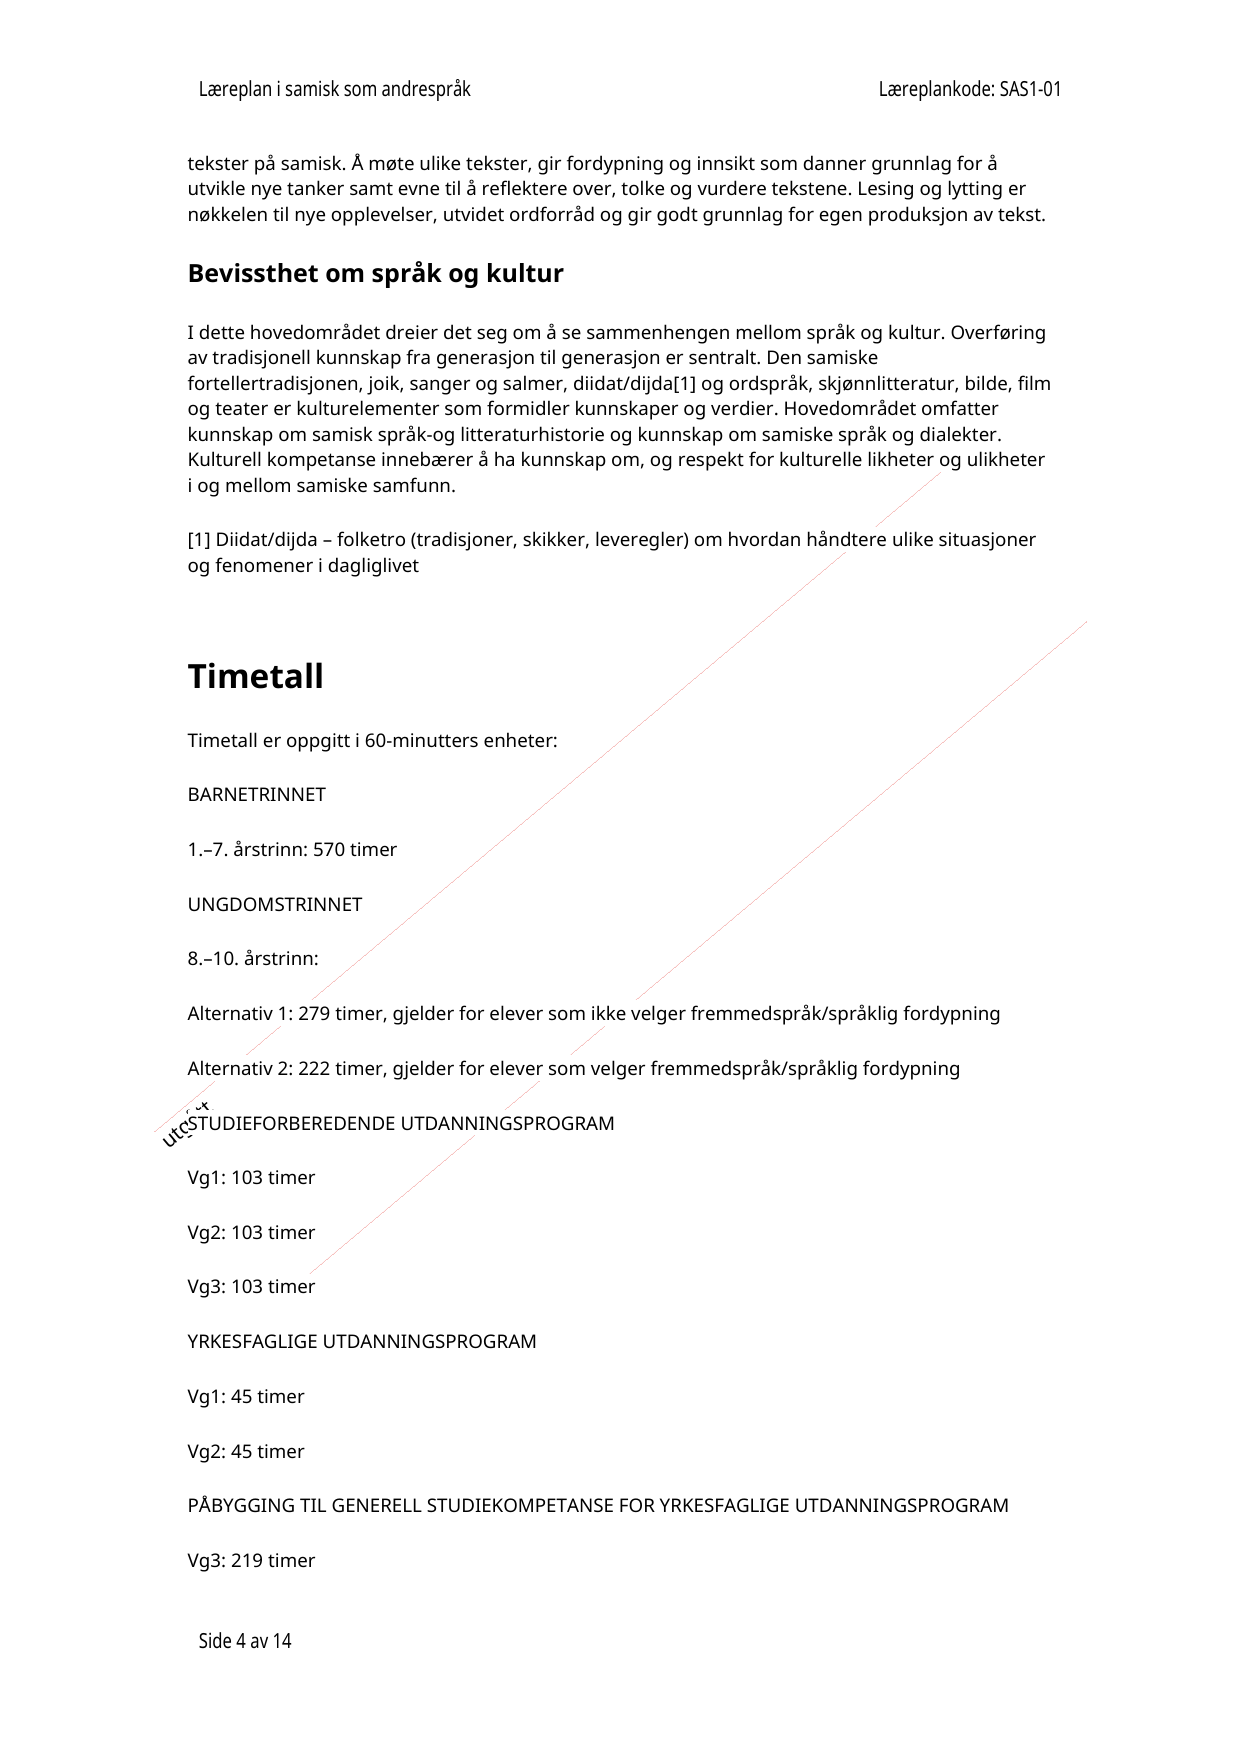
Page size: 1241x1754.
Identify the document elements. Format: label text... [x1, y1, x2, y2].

text Timetall er oppgitt i 60-minutters enheter: [609, 727, 959, 752]
text Vg3: 219 timer [315, 1547, 1053, 1573]
text Vg3: 103 timer [320, 1274, 1053, 1299]
text 8.–10. årstrinn: [348, 946, 698, 971]
text Vg2: 103 timer [315, 1219, 373, 1245]
text STUDIEFORBEREDENDE UTDANNINGSPROGRAM [620, 1110, 1053, 1135]
text 8.–10. årstrinn: [324, 946, 374, 971]
text YRKESFAGLIGE UTDANNINGSPROGRAM [187, 1328, 1053, 1354]
text UNGDOMSTRINNET [362, 891, 440, 917]
text UNGDOMSTRINNET [736, 891, 1053, 917]
text Alternativ 2: 222 timer, gjelder for elever som velger fremmedspråk/språklig fordypning [961, 1055, 1053, 1081]
text Timetall er oppgitt i 60-minutters enheter: [558, 727, 635, 752]
text I dette hovedområdet dreier det seg om å se sammenhengen mellom språk og kultur. Overføring av tradisjonell kunnskap fra generasjon til generasjon er sentralt. Den samiske fortellertradisjonen, joik, sanger og salmer, diidat/dijda[1] og ordspråk, skjønnlitteratur, bilde, film og teater er kulturelementer som formidler kunnskaper og verdier. Hovedområdet omfatter kunnskap om samisk språk-og litteraturhistorie og kunnskap om samiske språk og dialekter. Kulturell kompetanse innebærer å ha kunnskap om, og respekt for kulturelle likheter og ulikheter i og mellom samiske samfunn. [187, 319, 1053, 498]
subtitle Timetall [673, 607, 1053, 698]
subtitle Timetall [333, 607, 778, 698]
text UNGDOMSTRINNET [412, 891, 764, 917]
text [1] Diidat/dijda – folketro (tradisjoner, skikker, leveregler) om hvordan håndtere ulike situasjoner og fenomener i dagliglivet [419, 552, 844, 578]
subtitle Timetall [997, 651, 1053, 698]
text [411, 1164, 1053, 1190]
text 1.–7. årstrinn: 570 timer [397, 836, 505, 862]
text Vg1: 45 timer [305, 1383, 1053, 1409]
text Vg1: 103 timer [187, 1164, 439, 1190]
subtitle Bevissthet om språk og kultur [571, 256, 1053, 290]
text Vg2: 103 timer [345, 1219, 1053, 1245]
text 8.–10. årstrinn: [672, 946, 1053, 971]
text BARNETRINNET [326, 782, 570, 807]
text Vg2: 45 timer [309, 1438, 1053, 1463]
text 1.–7. årstrinn: 570 timer [802, 836, 1053, 862]
text BARNETRINNET [867, 782, 1053, 807]
text 1.–7. årstrinn: 570 timer [478, 836, 829, 862]
text Timetall er oppgitt i 60-minutters enheter: [933, 727, 1053, 752]
text BARNETRINNET [543, 782, 894, 807]
text [1] Diidat/dijda – folketro (tradisjoner, skikker, leveregler) om hvordan håndtere ulike situasjoner og fenomener i dagliglivet [816, 527, 1053, 578]
